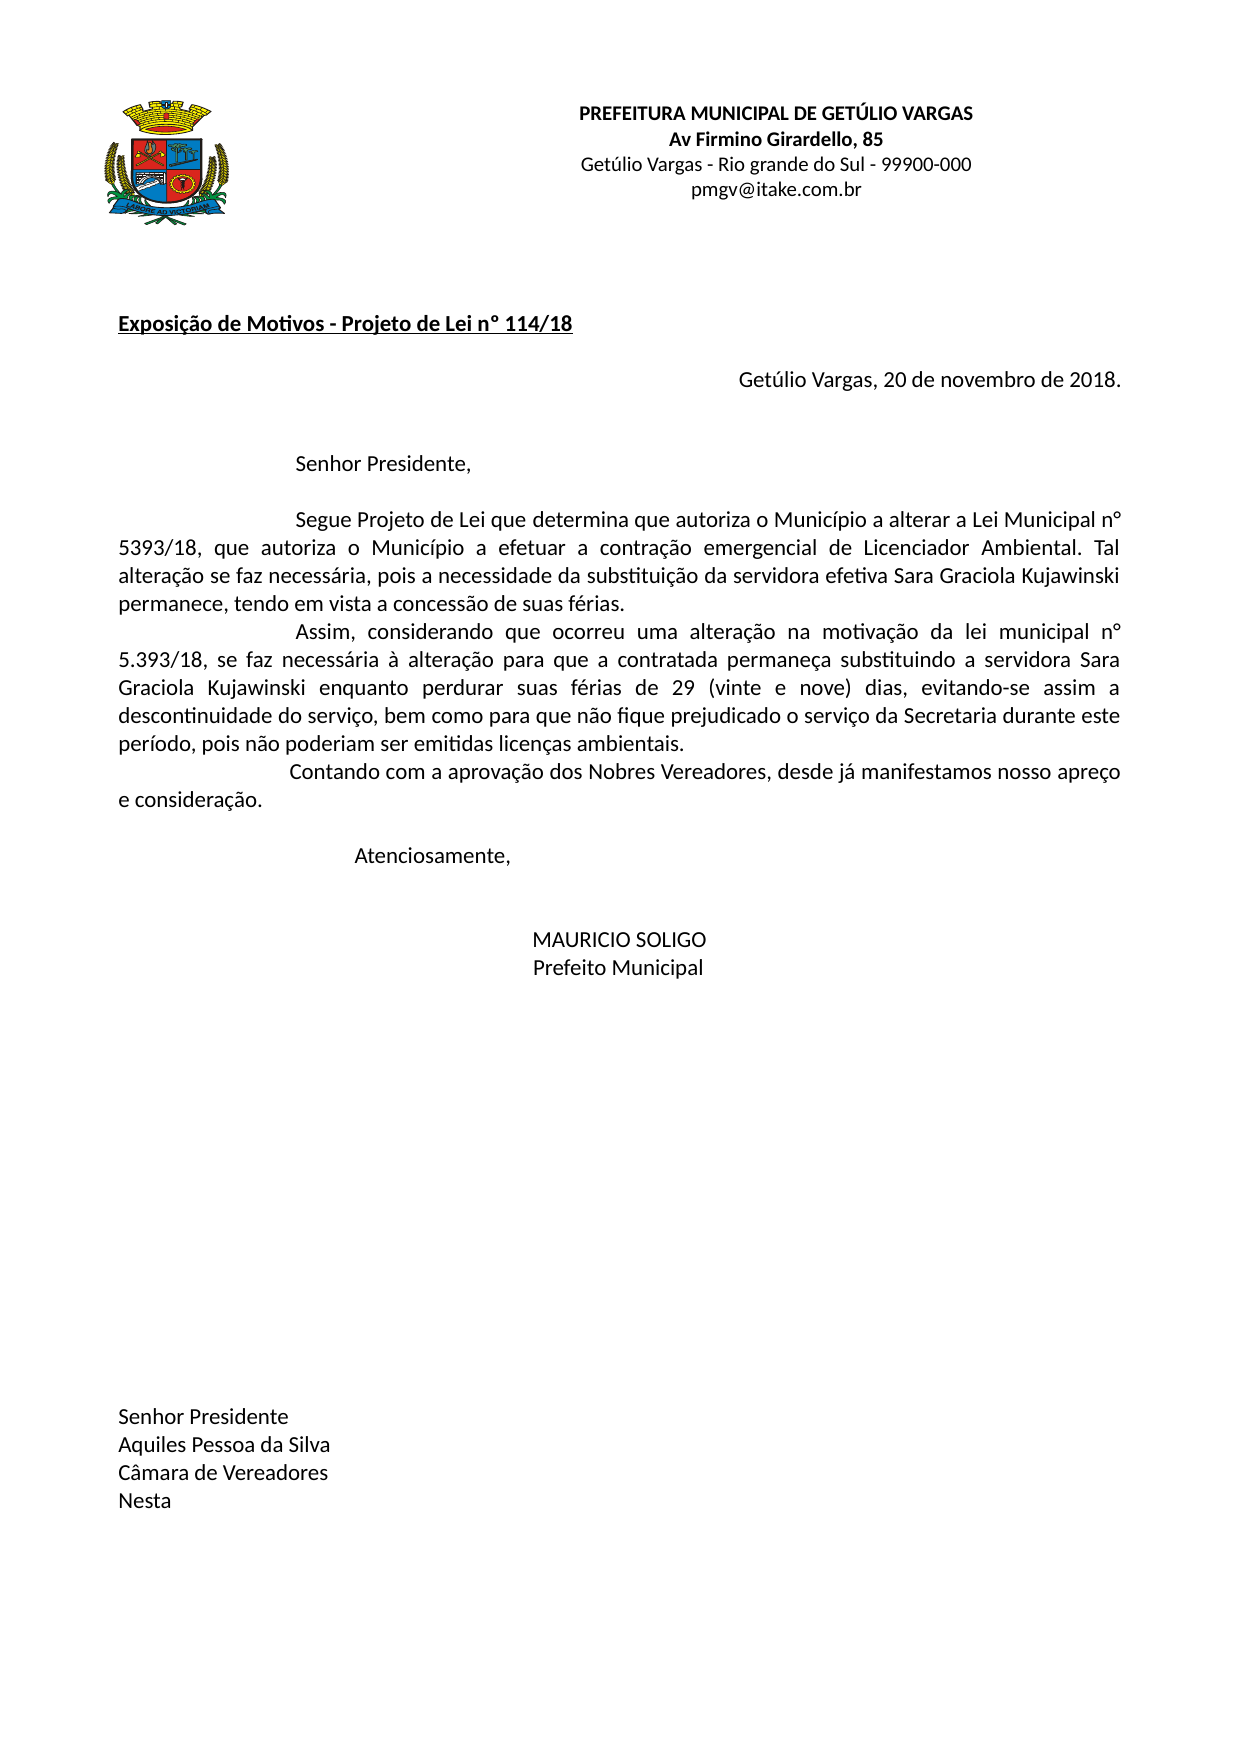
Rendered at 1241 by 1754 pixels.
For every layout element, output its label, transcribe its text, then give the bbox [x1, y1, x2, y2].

text Contando com a aprovação dos Nobres Vereadores, desde já manifestamos nosso apreço e consideração. [118, 757, 1122, 813]
text Câmara de Vereadores [118, 1458, 1122, 1486]
text Segue Projeto de Lei que determina que autoriza o Município a alterar a Lei Municipal n° 5393/18, que autoriza o Município a efetuar a contração emergencial de Licenciador Ambiental. Tal alteração se faz necessária, pois a necessidade da substituição da servidora efetiva Sara Graciola Kujawinski permanece, tendo em vista a concessão de suas férias. [118, 505, 1122, 617]
text Senhor Presidente [118, 1402, 1122, 1430]
text Getúlio Vargas, 20 de novembro de 2018. [118, 365, 1122, 393]
text Atenciosamente, [177, 841, 1122, 869]
text Assim, considerando que ocorreu uma alteração na motivação da lei municipal n° 5.393/18, se faz necessária à alteração para que a contratada permaneça substituindo a servidora Sara Graciola Kujawinski enquanto perdurar suas férias de 29 (vinte e nove) dias, evitando-se assim a descontinuidade do serviço, bem como para que não fique prejudicado o serviço da Secretaria durante este período, pois não poderiam ser emitidas licenças ambientais. [118, 617, 1122, 757]
text Prefeito Municipal [118, 953, 1122, 981]
text MAURICIO SOLIGO [117, 925, 1122, 953]
text Aquiles Pessoa da Silva [118, 1430, 1122, 1458]
text Senhor Presidente, [118, 449, 1122, 477]
text Nesta [118, 1486, 1122, 1514]
text Exposição de Motivos - Projeto de Lei nº 114/18 [118, 309, 1122, 337]
